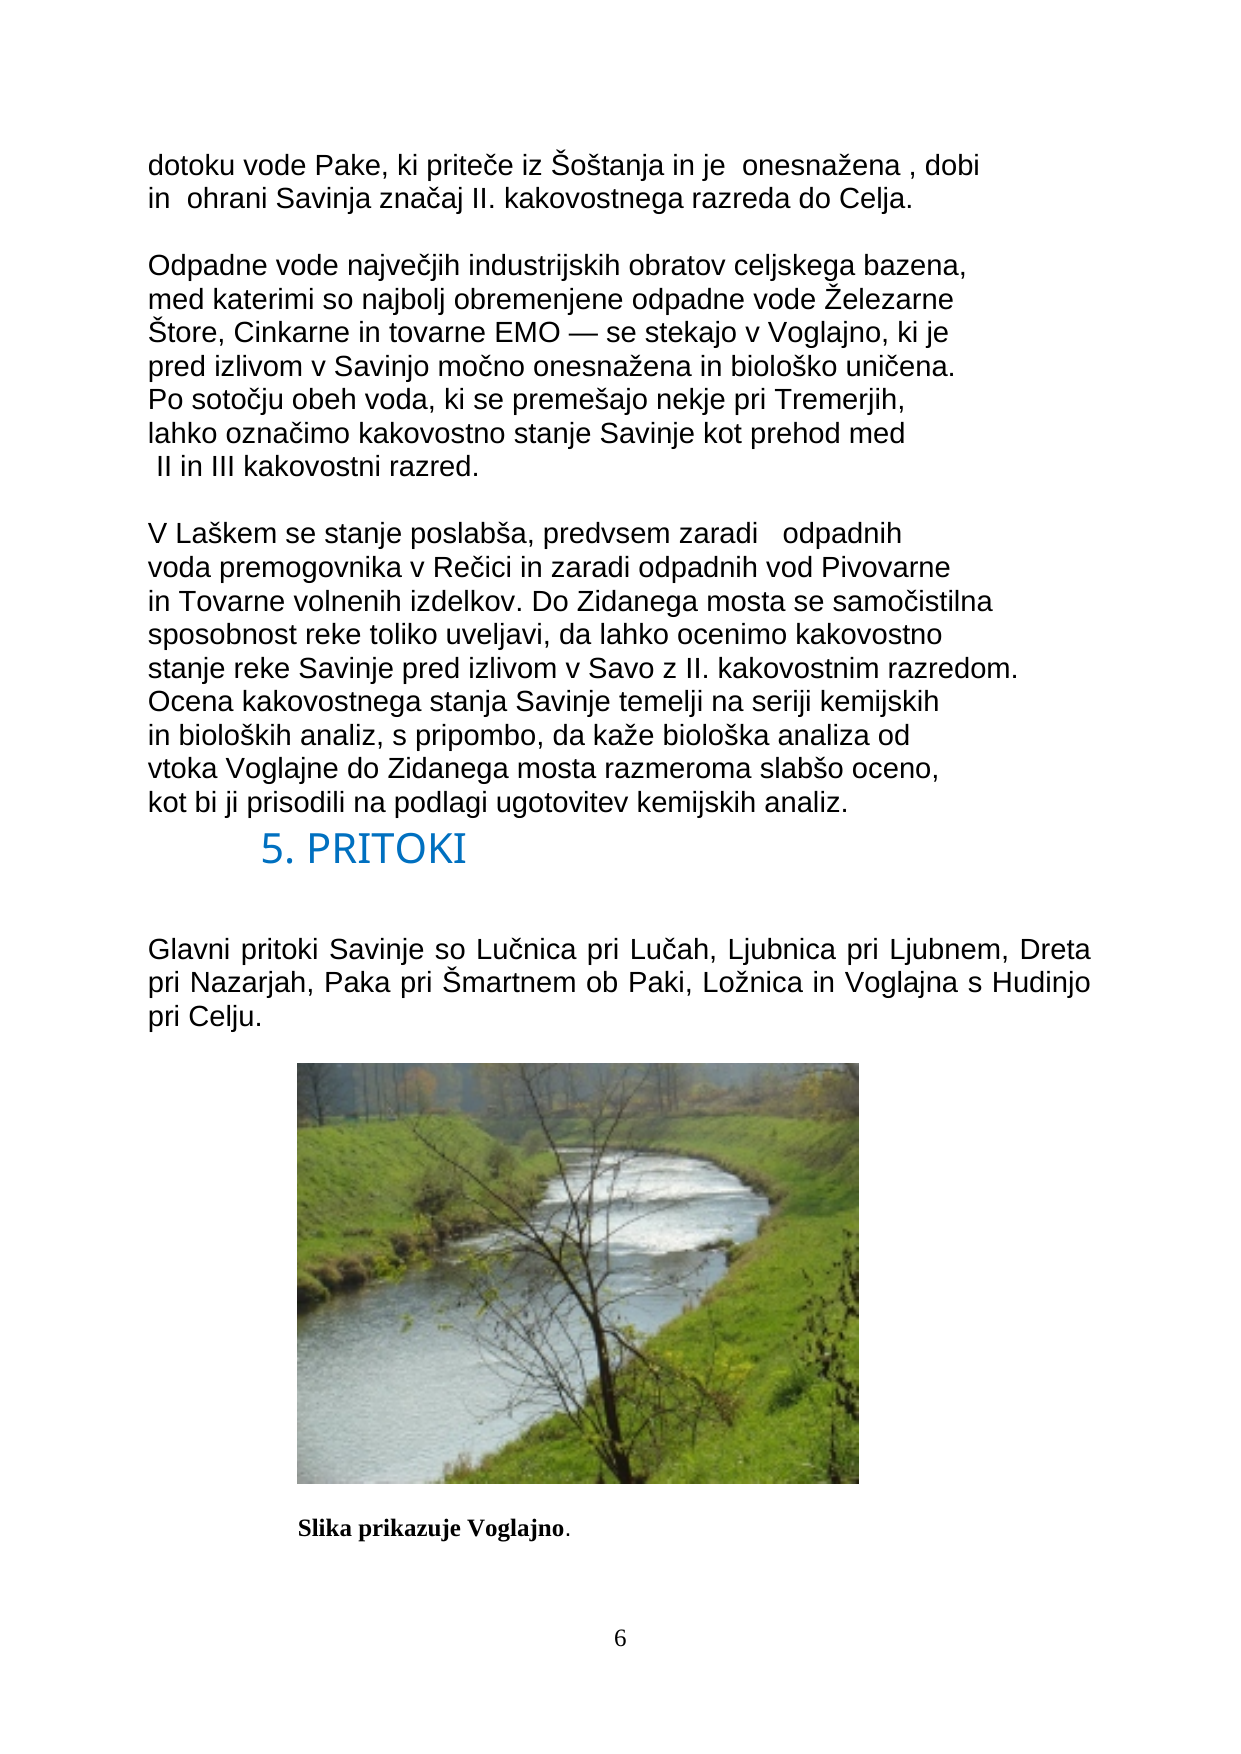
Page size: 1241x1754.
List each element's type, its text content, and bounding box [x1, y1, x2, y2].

text Ocena kakovostnega stanja Savinje temelji na seriji kemijskih [148, 684, 1093, 718]
text lahko označimo kakovostno stanje Savinje kot prehod med II in III kakovostni razred. [148, 416, 1093, 483]
text med katerimi so najbolj obremenjene odpadne vode Železarne [148, 282, 1093, 315]
list Slika prikazuje Voglajno. [298, 1513, 1093, 1542]
text dotoku vode Pake, ki priteče iz Šoštanja in je onesnažena , dobi [148, 148, 1093, 181]
text 5. PRITOKI [260, 818, 1093, 875]
text Odpadne vode največjih industrijskih obratov celjskega bazena, [148, 248, 1093, 282]
text Po sotočju obeh voda, ki se premešajo nekje pri Tremerjih, [148, 382, 1093, 416]
text V Laškem se stanje poslabša, predvsem zaradi odpadnih [148, 517, 1093, 550]
text Štore, Cinkarne in tovarne EMO — se stekajo v Voglajno, ki je [148, 315, 1093, 349]
text kot bi ji prisodili na podlagi ugotovitev kemijskih analiz. [148, 785, 1093, 818]
text Glavni pritoki Savinje so Lučnica pri Lučah, Ljubnica pri Ljubnem, Dreta pri Nazarjah, Paka pri Šmartnem ob Paki, Ložnica in Voglajna s Hudinjo pri Celju. [148, 932, 1093, 1033]
text in bioloških analiz, s pripombo, da kaže biološka analiza od [148, 718, 1093, 751]
text stanje reke Savinje pred izlivom v Savo z II. kakovostnim razredom. [148, 651, 1093, 684]
text pred izlivom v Savinjo močno onesnažena in biološko uničena. [148, 349, 1093, 382]
picture [297, 1063, 859, 1484]
text in Tovarne volnenih izdelkov. Do Zidanega mosta se samočistilna [148, 584, 1093, 617]
text sposobnost reke toliko uveljavi, da lahko ocenimo kakovostno [148, 617, 1093, 651]
text vtoka Voglajne do Zidanega mosta razmeroma slabšo oceno, [148, 751, 1093, 785]
text in ohrani Savinja značaj II. kakovostnega razreda do Celja. [148, 181, 1093, 215]
text voda premogovnika v Rečici in zaradi odpadnih vod Pivovarne [148, 550, 1093, 584]
